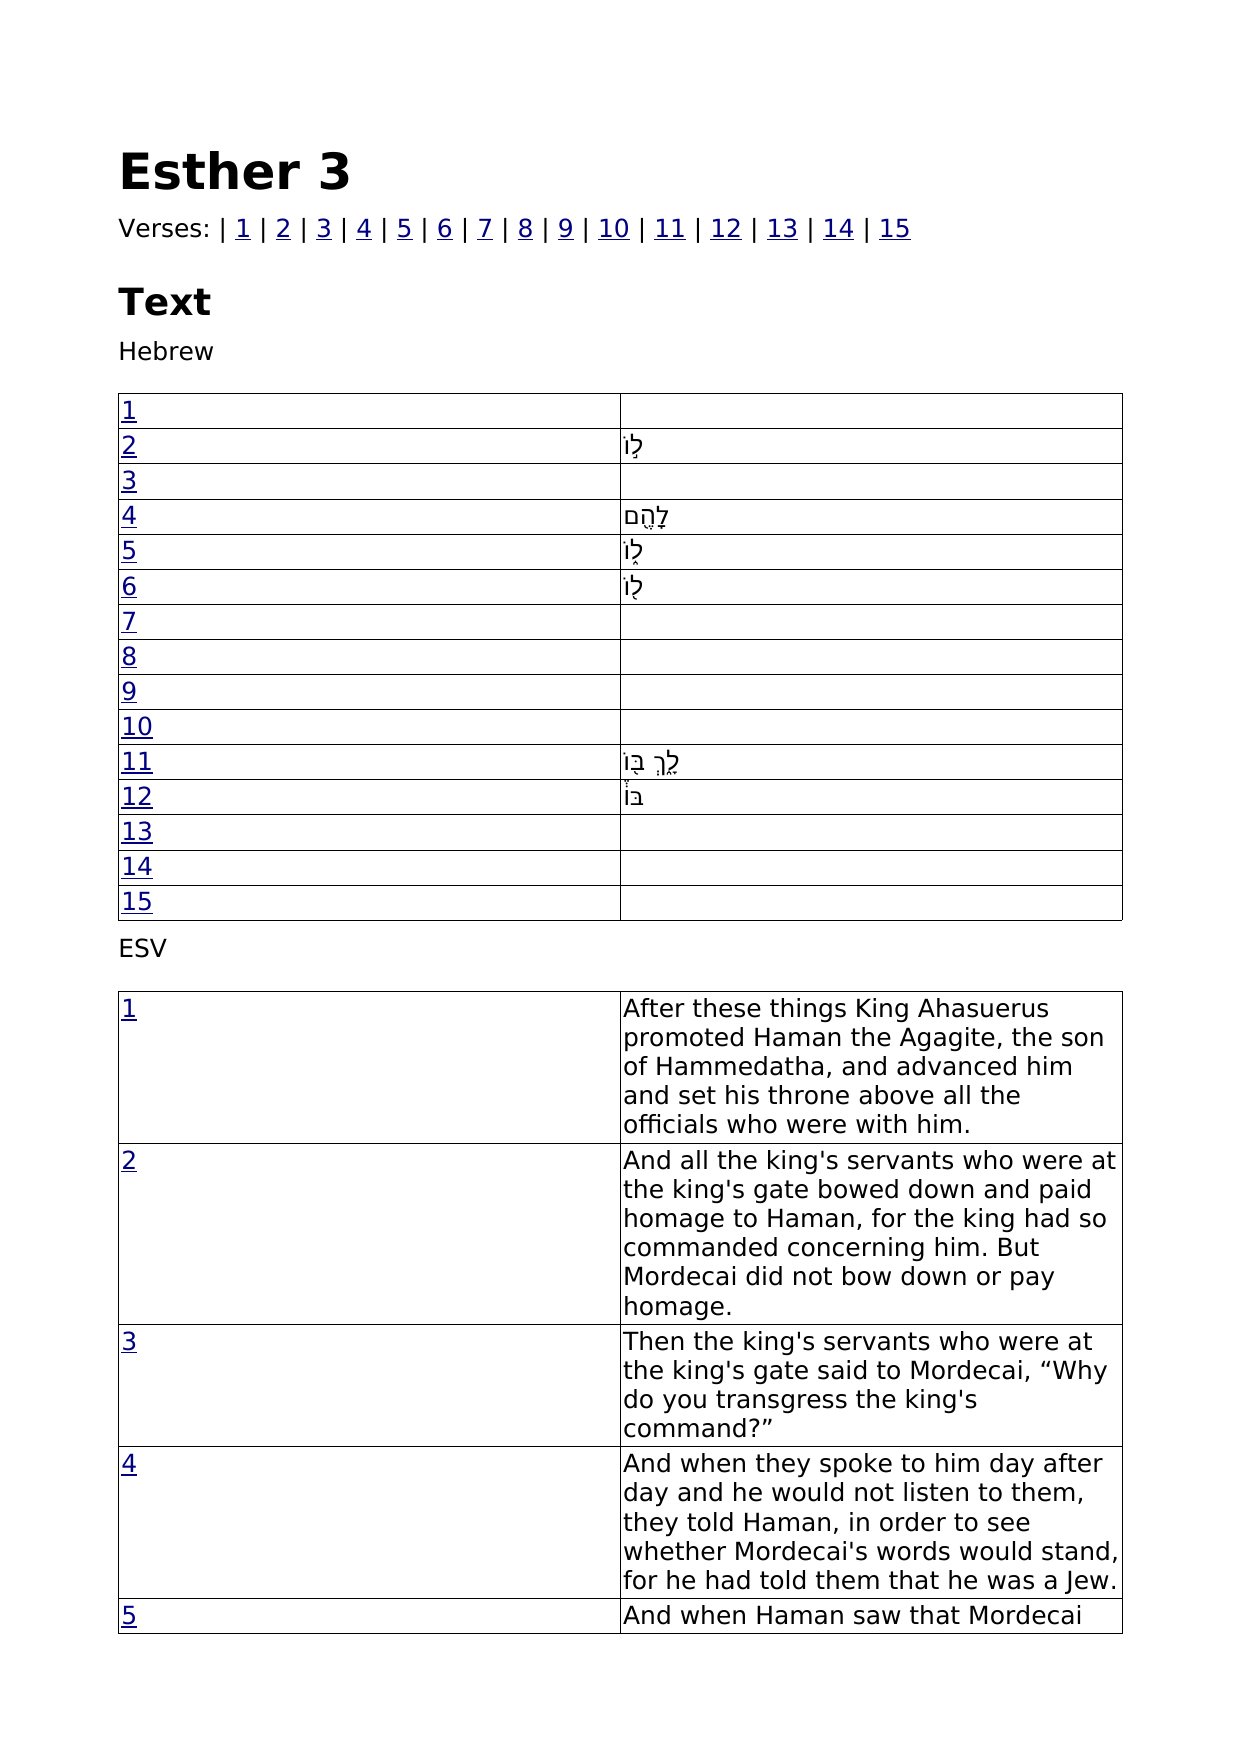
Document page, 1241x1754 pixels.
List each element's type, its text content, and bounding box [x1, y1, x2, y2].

table_header After these things King Ahasuerus promoted Haman the Agagite, the son of Hammedatha, and advanced him and set his throne above all the officials who were with him. [621, 992, 1122, 1143]
table_cell 4 [119, 500, 620, 533]
subtitle Esther 3 [118, 143, 1122, 201]
table_cell And all the king's servants who were at the king's gate bowed down and paid homage to Haman, for the king had so commanded concerning him. But Mordecai did not bow down or pay homage. [621, 1144, 1122, 1324]
table_cell בּוֹ֒ [621, 780, 1122, 814]
table_cell ל֣וֹ [621, 429, 1122, 463]
table_cell 12 [119, 780, 620, 814]
table_cell ל֑וֹ [621, 535, 1122, 569]
text ESV [118, 934, 1122, 964]
table_cell 11 [119, 745, 620, 779]
table_cell 10 [119, 710, 620, 744]
text Hebrew [118, 337, 1122, 366]
table_cell 5 [119, 535, 620, 569]
table_cell לָ֑ךְ בּ֖וֹ [621, 745, 1122, 779]
table_cell 15 [119, 886, 620, 920]
table_cell Then the king's servants who were at the king's gate said to Mordecai, “Why do you transgress the king's command?” [621, 1325, 1122, 1446]
table_cell 13 [119, 815, 620, 849]
table_cell 3 [119, 464, 620, 498]
table_cell 14 [119, 851, 620, 884]
table_cell 4 [119, 1447, 620, 1598]
subtitle Text [118, 281, 1122, 324]
table_cell [621, 640, 1122, 674]
table_cell לָהֶ֖ם [621, 500, 1122, 533]
table_cell 7 [119, 605, 620, 639]
table_cell 2 [119, 429, 620, 463]
table_header 1 [119, 992, 620, 1143]
table_cell [621, 675, 1122, 709]
table_cell 8 [119, 640, 620, 674]
table_cell 3 [119, 1325, 620, 1446]
table_cell [621, 605, 1122, 639]
table_cell And when Haman saw that Mordecai [621, 1599, 1122, 1633]
table_cell And when they spoke to him day after day and he would not listen to them, they told Haman, in order to see whether Mordecai's words would stand, for he had told them that he was a Jew. [621, 1447, 1122, 1598]
table_cell [621, 886, 1122, 920]
table_cell 5 [119, 1599, 620, 1633]
text Verses: | 1 | 2 | 3 | 4 | 5 | 6 | 7 | 8 | 9 | 10 | 11 | 12 | 13 | 14 | 15 [118, 214, 1122, 243]
table_header [621, 394, 1122, 428]
table_cell [621, 710, 1122, 744]
table_cell ל֖וֹ [621, 570, 1122, 604]
table_cell [621, 464, 1122, 498]
table_cell [621, 851, 1122, 884]
table_cell 2 [119, 1144, 620, 1324]
table_cell 6 [119, 570, 620, 604]
table_cell [621, 815, 1122, 849]
table_cell 9 [119, 675, 620, 709]
table_header 1 [119, 394, 620, 428]
